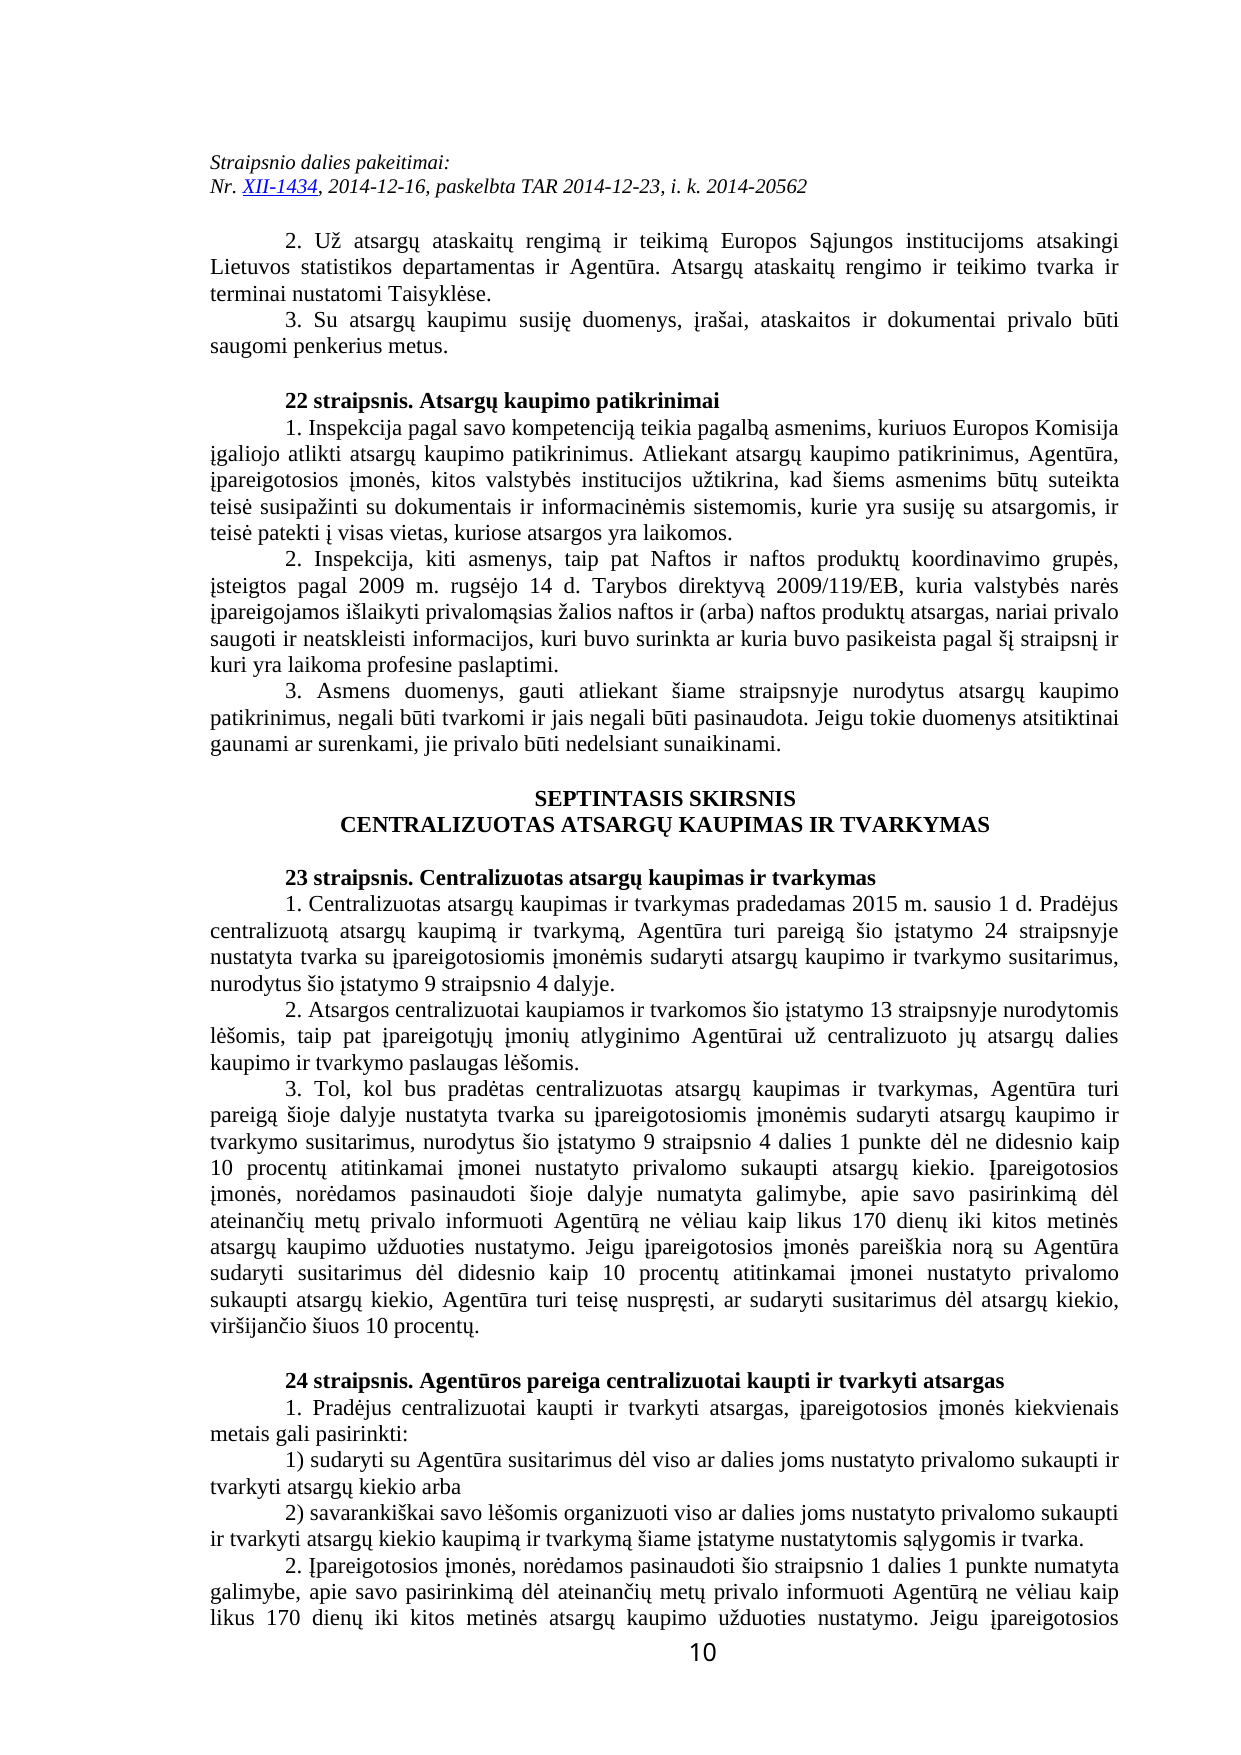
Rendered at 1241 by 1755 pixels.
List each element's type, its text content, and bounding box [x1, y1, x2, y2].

text 1. Inspekcija pagal savo kompetenciją teikia pagalbą asmenims, kuriuos Europos Komisija įgaliojo atlikti atsargų kaupimo patikrinimus. Atliekant atsargų kaupimo patikrinimus, Agentūra, įpareigotosios įmonės, kitos valstybės institucijos užtikrina, kad šiems asmenims būtų suteikta teisė susipažinti su dokumentais ir informacinėmis sistemomis, kurie yra susiję su atsargomis, ir teisė patekti į visas vietas, kuriose atsargos yra laikomos. [210, 414, 1120, 546]
text 2. Inspekcija, kiti asmenys, taip pat Naftos ir naftos produktų koordinavimo grupės, įsteigtos pagal 2009 m. rugsėjo 14 d. Tarybos direktyvą 2009/119/EB, kuria valstybės narės įpareigojamos išlaikyti privalomąsias žalios naftos ir (arba) naftos produktų atsargas, nariai privalo saugoti ir neatskleisti informacijos, kuri buvo surinkta ar kuria buvo pasikeista pagal šį straipsnį ir kuri yra laikoma profesine paslaptimi. [210, 546, 1120, 677]
text 3. Asmens duomenys, gauti atliekant šiame straipsnyje nurodytus atsargų kaupimo patikrinimus, negali būti tvarkomi ir jais negali būti pasinaudota. Jeigu tokie duomenys atsitiktinai gaunami ar surenkami, jie privalo būti nedelsiant sunaikinami. [210, 677, 1120, 756]
text 2. Įpareigotosios įmonės, norėdamos pasinaudoti šio straipsnio 1 dalies 1 punkte numatyta galimybe, apie savo pasirinkimą dėl ateinančių metų privalo informuoti Agentūrą ne vėliau kaip likus 170 dienų iki kitos metinės atsargų kaupimo užduoties nustatymo. Jeigu įpareigotosios [210, 1552, 1120, 1631]
text 3. Su atsargų kaupimu susiję duomenys, įrašai, ataskaitos ir dokumentai privalo būti saugomi penkerius metus. [210, 306, 1120, 359]
text 2. Už atsargų ataskaitų rengimą ir teikimą Europos Sąjungos institucijoms atsakingi Lietuvos statistikos departamentas ir Agentūra. Atsargų ataskaitų rengimo ir teikimo tvarka ir terminai nustatomi Taisyklėse. [210, 227, 1120, 306]
text 3. Tol, kol bus pradėtas centralizuotas atsargų kaupimas ir tvarkymas, Agentūra turi pareigą šioje dalyje nustatyta tvarka su įpareigotosiomis įmonėmis sudaryti atsargų kaupimo ir tvarkymo susitarimus, nurodytus šio įstatymo 9 straipsnio 4 dalies 1 punkte dėl ne didesnio kaip 10 procentų atitinkamai įmonei nustatyto privalomo sukaupti atsargų kiekio. Įpareigotosios įmonės, norėdamos pasinaudoti šioje dalyje numatyta galimybe, apie savo pasirinkimą dėl ateinančių metų privalo informuoti Agentūrą ne vėliau kaip likus 170 dienų iki kitos metinės atsargų kaupimo užduoties nustatymo. Jeigu įpareigotosios įmonės pareiškia norą su Agentūra sudaryti susitarimus dėl didesnio kaip 10 procentų atitinkamai įmonei nustatyto privalomo sukaupti atsargų kiekio, Agentūra turi teisę nuspręsti, ar sudaryti susitarimus dėl atsargų kiekio, viršijančio šiuos 10 procentų. [210, 1075, 1120, 1338]
text 23 straipsnis. Centralizuotas atsargų kaupimas ir tvarkymas [210, 864, 1120, 891]
text 2) savarankiškai savo lėšomis organizuoti viso ar dalies joms nustatyto privalomo sukaupti ir tvarkyti atsargų kiekio kaupimą ir tvarkymą šiame įstatyme nustatytomis sąlygomis ir tvarka. [210, 1499, 1120, 1552]
text 1. Pradėjus centralizuotai kaupti ir tvarkyti atsargas, įpareigotosios įmonės kiekvienais metais gali pasirinkti: [210, 1394, 1120, 1446]
text CENTRALIZUOTAS ATSARGŲ KAUPIMAS IR TVARKYMAS [210, 811, 1120, 838]
text SEPTINTASIS SKIRSNIS [210, 785, 1120, 811]
text Straipsnio dalies pakeitimai: [210, 150, 1120, 174]
text 1. Centralizuotas atsargų kaupimas ir tvarkymas pradedamas 2015 m. sausio 1 d. Pradėjus centralizuotą atsargų kaupimą ir tvarkymą, Agentūra turi pareigą šio įstatymo 24 straipsnyje nustatyta tvarka su įpareigotosiomis įmonėmis sudaryti atsargų kaupimo ir tvarkymo susitarimus, nurodytus šio įstatymo 9 straipsnio 4 dalyje. [210, 891, 1120, 996]
text 22 straipsnis. Atsargų kaupimo patikrinimai [210, 387, 1120, 414]
text 24 straipsnis. Agentūros pareiga centralizuotai kaupti ir tvarkyti atsargas [285, 1367, 1120, 1394]
text 2. Atsargos centralizuotai kaupiamos ir tvarkomos šio įstatymo 13 straipsnyje nurodytomis lėšomis, taip pat įpareigotųjų įmonių atlyginimo Agentūrai už centralizuoto jų atsargų dalies kaupimo ir tvarkymo paslaugas lėšomis. [210, 996, 1120, 1075]
text 1) sudaryti su Agentūra susitarimus dėl viso ar dalies joms nustatyto privalomo sukaupti ir tvarkyti atsargų kiekio arba [210, 1446, 1120, 1499]
text Nr. XII-1434, 2014-12-16, paskelbta TAR 2014-12-23, i. k. 2014-20562 [210, 174, 1120, 198]
